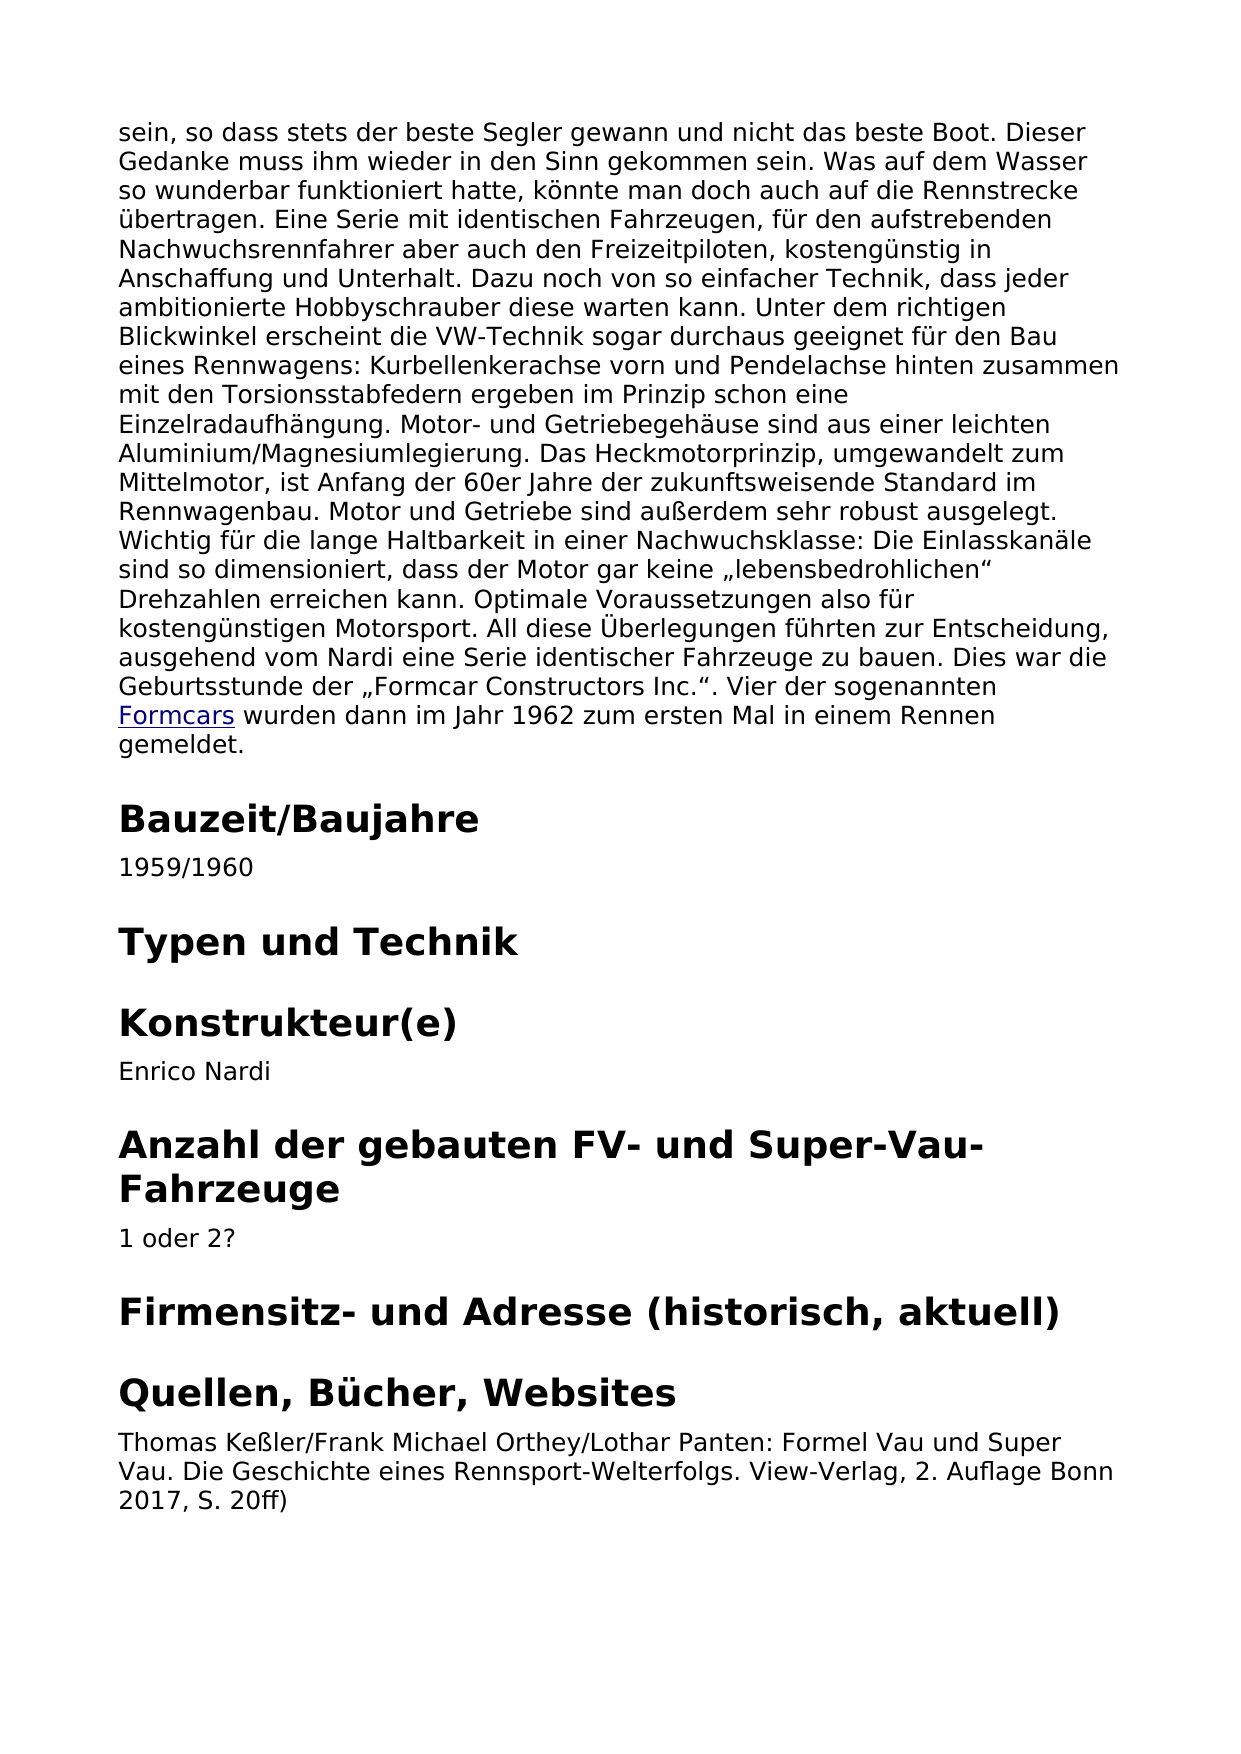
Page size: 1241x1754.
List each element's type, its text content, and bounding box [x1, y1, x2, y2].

text 1 oder 2? [118, 1224, 1122, 1253]
subtitle Bauzeit/Baujahre [118, 797, 1122, 841]
text Thomas Keßler/Frank Michael Orthey/Lothar Panten: Formel Vau und Super Vau. Die Geschichte eines Rennsport-Welterfolgs. View-Verlag, 2. Auflage Bonn 2017, S. 20ff) [118, 1428, 1122, 1515]
subtitle Konstrukteur(e) [118, 1001, 1122, 1045]
text Enrico Nardi [118, 1057, 1122, 1087]
text 1959/1960 [118, 853, 1122, 883]
subtitle Anzahl der gebauten FV- und Super-Vau-Fahrzeuge [118, 1124, 1122, 1211]
subtitle Firmensitz- und Adresse (historisch, aktuell) [118, 1291, 1122, 1334]
subtitle Typen und Technik [118, 920, 1122, 964]
subtitle Quellen, Bücher, Websites [118, 1372, 1122, 1415]
text sein, so dass stets der beste Segler gewann und nicht das beste Boot. Dieser Gedanke muss ihm wieder in den Sinn gekommen sein. Was auf dem Wasser so wunderbar funktioniert hatte, könnte man doch auch auf die Rennstrecke übertragen. Eine Serie mit identischen Fahrzeugen, für den aufstrebenden Nachwuchsrennfahrer aber auch den Freizeitpiloten, kostengünstig in Anschaffung und Unterhalt. Dazu noch von so einfacher Technik, dass jeder ambitionierte Hobbyschrauber diese warten kann. Unter dem richtigen Blickwinkel erscheint die VW-Technik sogar durchaus geeignet für den Bau eines Rennwagens: Kurbellenkerachse vorn und Pendelachse hinten zusammen mit den Torsionsstabfedern ergeben im Prinzip schon eine Einzelradaufhängung. Motor- und Getriebegehäuse sind aus einer leichten Aluminium/Magnesiumlegierung. Das Heckmotorprinzip, umgewandelt zum Mittelmotor, ist Anfang der 60er Jahre der zukunftsweisende Standard im Rennwagenbau. Motor und Getriebe sind außerdem sehr robust ausgelegt. Wichtig für die lange Haltbarkeit in einer Nachwuchsklasse: Die Einlasskanäle sind so dimensioniert, dass der Motor gar keine „lebensbedrohlichen“ Drehzahlen erreichen kann. Optimale Voraussetzungen also für kostengünstigen Motorsport. All diese Überlegungen führten zur Entscheidung, ausgehend vom Nardi eine Serie identischer Fahrzeuge zu bauen. Dies war die Geburtsstunde der „Formcar Constructors Inc.“. Vier der sogenannten Formcars wurden dann im Jahr 1962 zum ersten Mal in einem Rennen gemeldet. [118, 118, 1122, 760]
